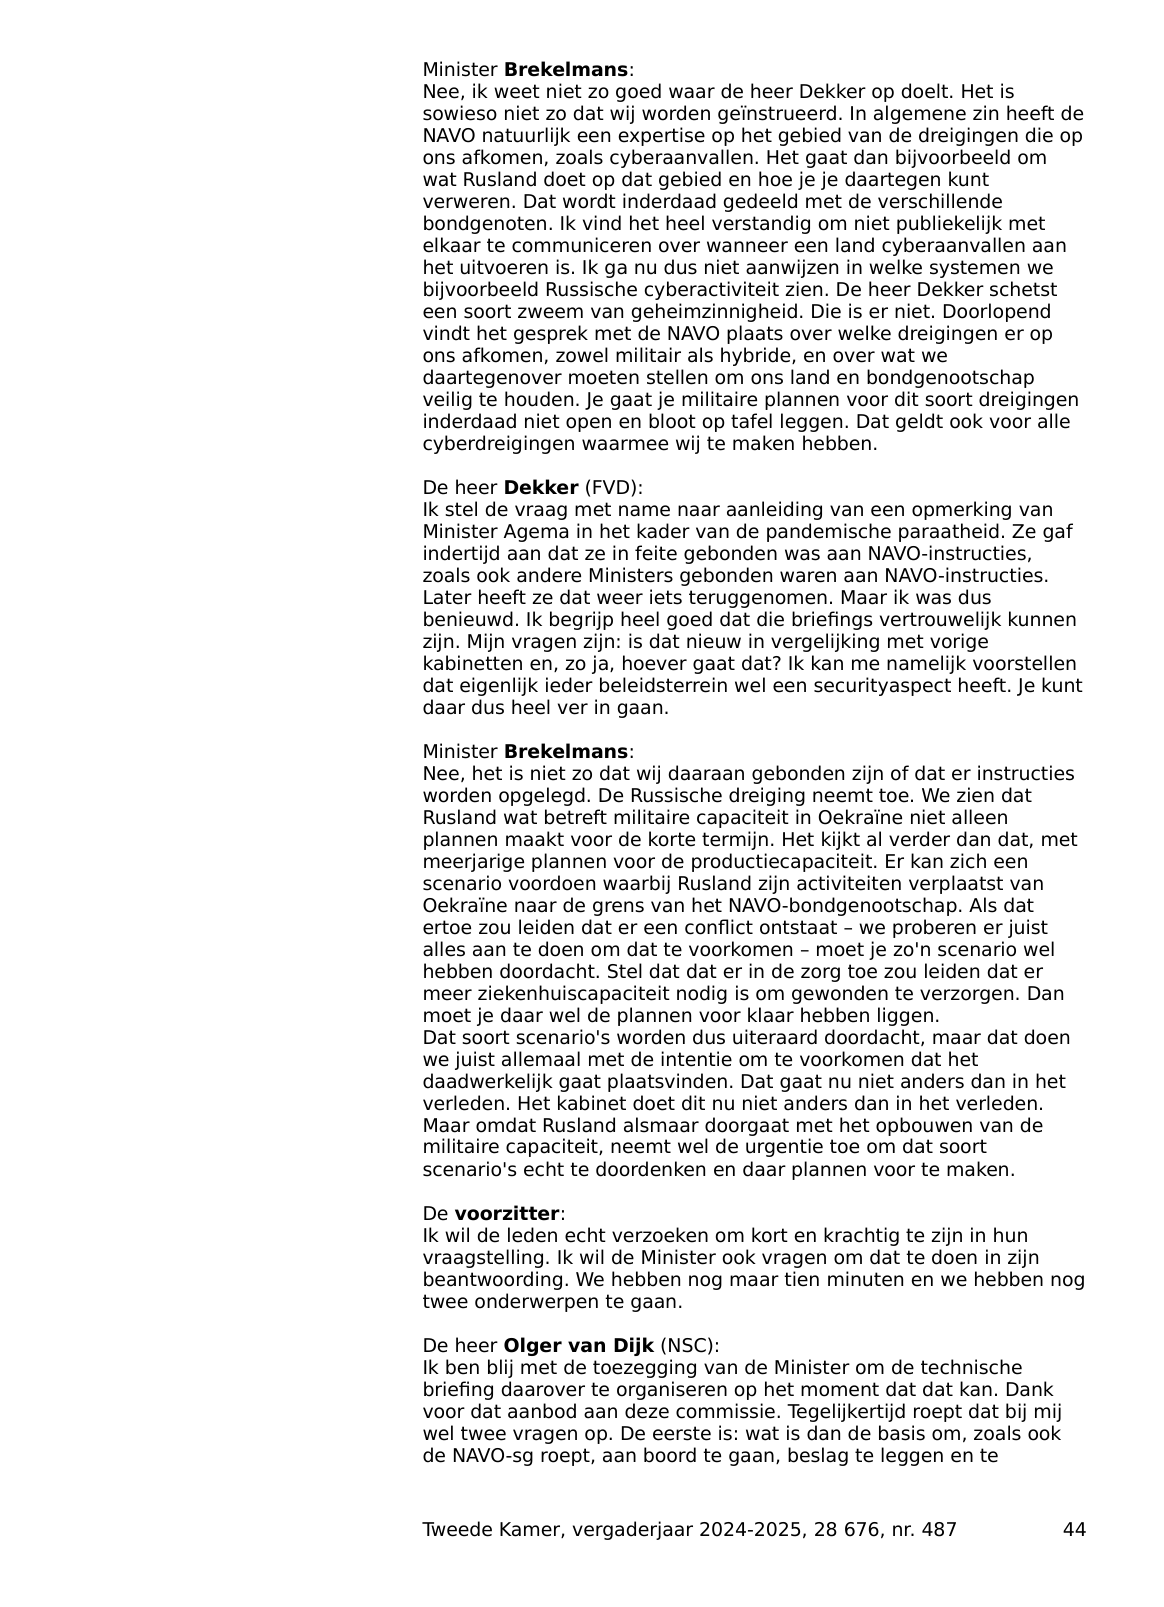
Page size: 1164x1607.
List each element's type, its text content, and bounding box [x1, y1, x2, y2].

text Minister Brekelmans: [422, 741, 1087, 763]
text Ik ben blij met de toezegging van de Minister om de technische briefing daarover te organiseren op het moment dat dat kan. Dank voor dat aanbod aan deze commissie. Tegelijkertijd roept dat bij mij wel twee vragen op. De eerste is: wat is dan de basis om, zoals ook de NAVO-sg roept, aan boord te gaan, beslag te leggen en te [422, 1357, 1087, 1467]
text De heer Dekker (FVD): [422, 477, 1087, 499]
text Nee, het is niet zo dat wij daaraan gebonden zijn of dat er instructies worden opgelegd. De Russische dreiging neemt toe. We zien dat Rusland wat betreft militaire capaciteit in Oekraïne niet alleen plannen maakt voor de korte termijn. Het kijkt al verder dan dat, met meerjarige plannen voor de productiecapaciteit. Er kan zich een scenario voordoen waarbij Rusland zijn activiteiten verplaatst van Oekraïne naar de grens van het NAVO-bondgenootschap. Als dat ertoe zou leiden dat er een conflict ontstaat – we proberen er juist alles aan te doen om dat te voorkomen – moet je zo'n scenario wel hebben doordacht. Stel dat dat er in de zorg toe zou leiden dat er meer ziekenhuiscapaciteit nodig is om gewonden te verzorgen. Dan moet je daar wel de plannen voor klaar hebben liggen. [422, 763, 1087, 1027]
text Ik wil de leden echt verzoeken om kort en krachtig te zijn in hun vraagstelling. Ik wil de Minister ook vragen om dat te doen in zijn beantwoording. We hebben nog maar tien minuten en we hebben nog twee onderwerpen te gaan. [422, 1224, 1087, 1312]
text Minister Brekelmans: [422, 59, 1087, 81]
text Dat soort scenario's worden dus uiteraard doordacht, maar dat doen we juist allemaal met de intentie om te voorkomen dat het daadwerkelijk gaat plaatsvinden. Dat gaat nu niet anders dan in het verleden. Het kabinet doet dit nu niet anders dan in het verleden. Maar omdat Rusland alsmaar doorgaat met het opbouwen van de militaire capaciteit, neemt wel de urgentie toe om dat soort scenario's echt te doordenken en daar plannen voor te maken. [422, 1027, 1087, 1180]
text De voorzitter: [422, 1203, 1087, 1224]
text Ik stel de vraag met name naar aanleiding van een opmerking van Minister Agema in het kader van de pandemische paraatheid. Ze gaf indertijd aan dat ze in feite gebonden was aan NAVO-instructies, zoals ook andere Ministers gebonden waren aan NAVO-instructies. Later heeft ze dat weer iets teruggenomen. Maar ik was dus benieuwd. Ik begrijp heel goed dat die briefings vertrouwelijk kunnen zijn. Mijn vragen zijn: is dat nieuw in vergelijking met vorige kabinetten en, zo ja, hoever gaat dat? Ik kan me namelijk voorstellen dat eigenlijk ieder beleidsterrein wel een securityaspect heeft. Je kunt daar dus heel ver in gaan. [422, 499, 1087, 719]
text De heer Olger van Dijk (NSC): [422, 1335, 1087, 1357]
text Nee, ik weet niet zo goed waar de heer Dekker op doelt. Het is sowieso niet zo dat wij worden geïnstrueerd. In algemene zin heeft de NAVO natuurlijk een expertise op het gebied van de dreigingen die op ons afkomen, zoals cyberaanvallen. Het gaat dan bijvoorbeeld om wat Rusland doet op dat gebied en hoe je je daartegen kunt verweren. Dat wordt inderdaad gedeeld met de verschillende bondgenoten. Ik vind het heel verstandig om niet publiekelijk met elkaar te communiceren over wanneer een land cyberaanvallen aan het uitvoeren is. Ik ga nu dus niet aanwijzen in welke systemen we bijvoorbeeld Russische cyberactiviteit zien. De heer Dekker schetst een soort zweem van geheimzinnigheid. Die is er niet. Doorlopend vindt het gesprek met de NAVO plaats over welke dreigingen er op ons afkomen, zowel militair als hybride, en over wat we daartegenover moeten stellen om ons land en bondgenootschap veilig te houden. Je gaat je militaire plannen voor dit soort dreigingen inderdaad niet open en bloot op tafel leggen. Dat geldt ook voor alle cyberdreigingen waarmee wij te maken hebben. [422, 81, 1087, 455]
